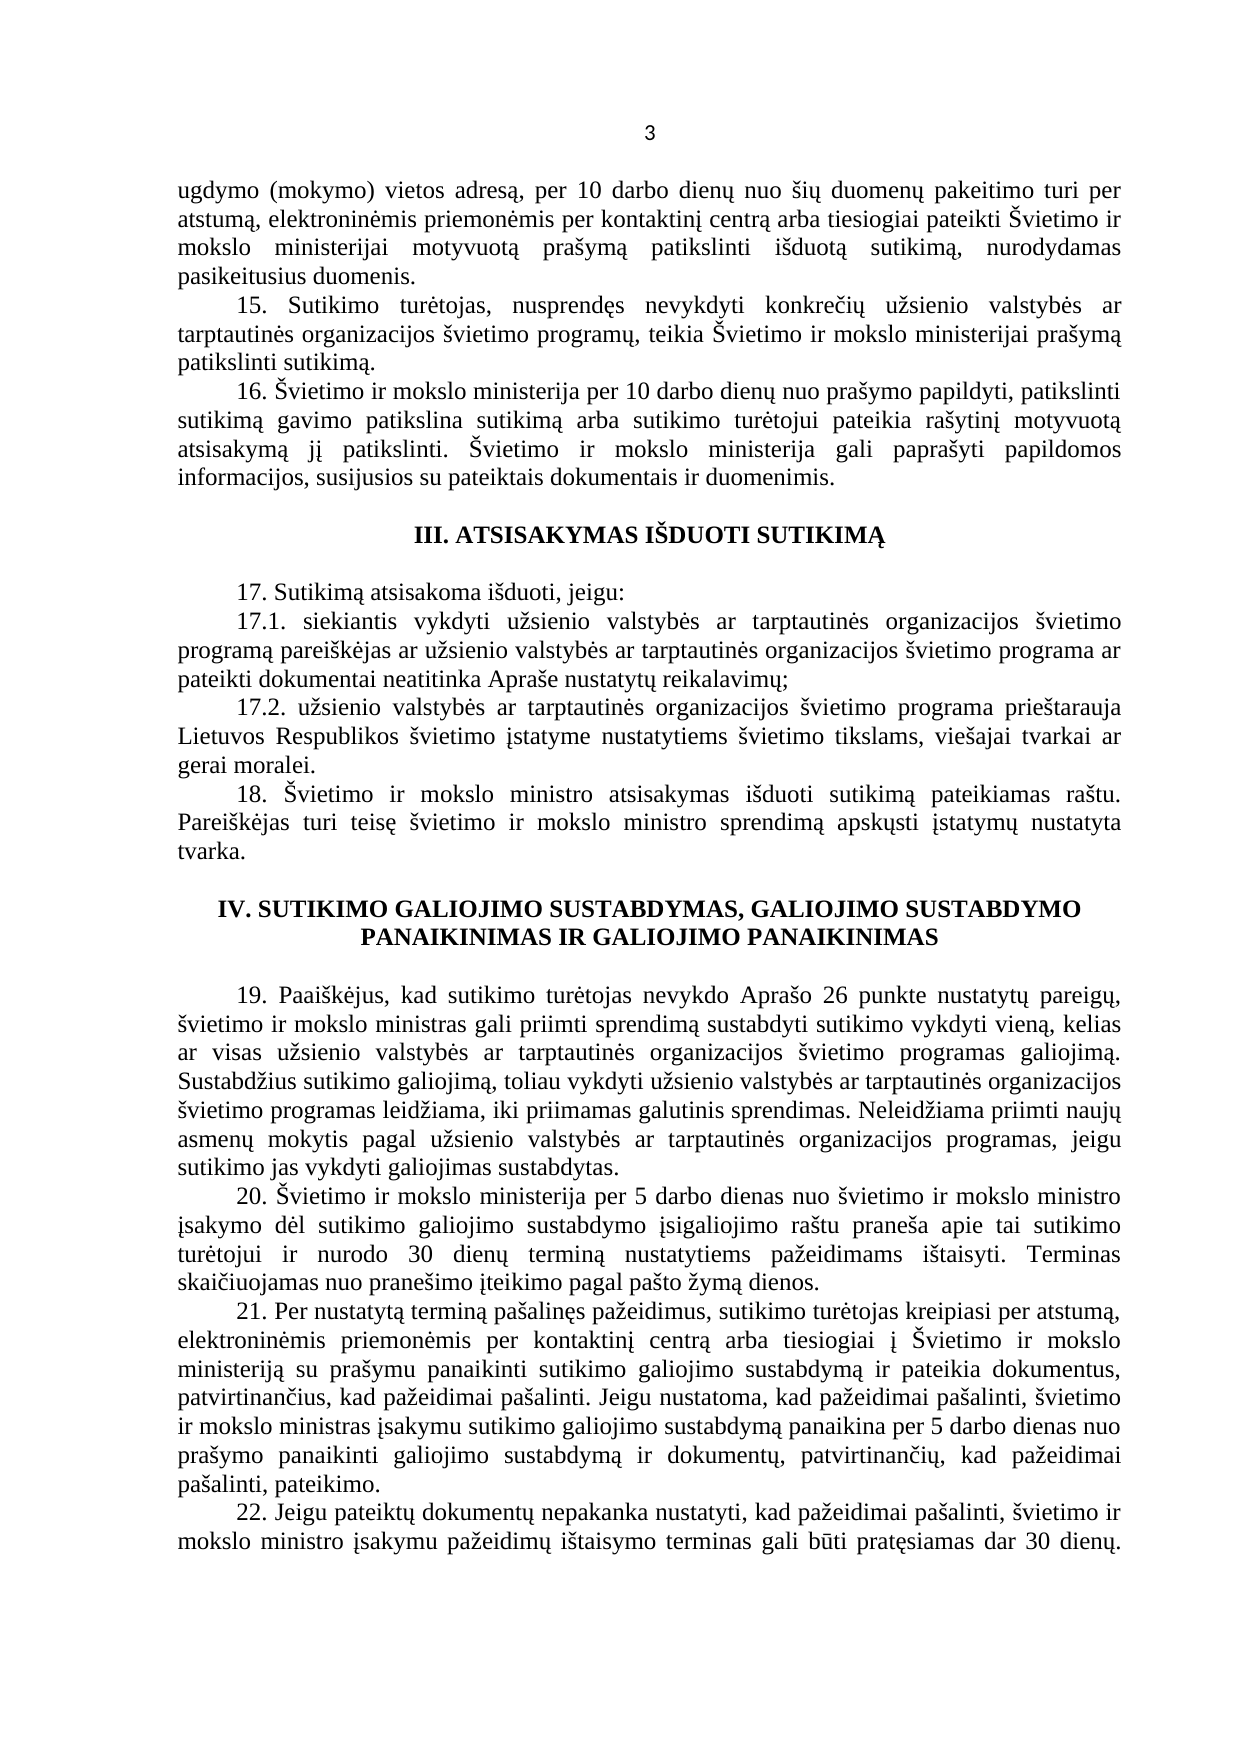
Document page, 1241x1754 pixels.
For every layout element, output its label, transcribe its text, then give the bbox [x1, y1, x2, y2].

text ugdymo (mokymo) vietos adresą, per 10 darbo dienų nuo šių duomenų pakeitimo turi per atstumą, elektroninėmis priemonėmis per kontaktinį centrą arba tiesiogiai pateikti Švietimo ir mokslo ministerijai motyvuotą prašymą patikslinti išduotą sutikimą, nurodydamas pasikeitusius duomenis. [177, 175, 1122, 290]
text 17.1. siekiantis vykdyti užsienio valstybės ar tarptautinės organizacijos švietimo programą pareiškėjas ar užsienio valstybės ar tarptautinės organizacijos švietimo programa ar pateikti dokumentai neatitinka Apraše nustatytų reikalavimų; [177, 606, 1122, 692]
text 21. Per nustatytą terminą pašalinęs pažeidimus, sutikimo turėtojas kreipiasi per atstumą, elektroninėmis priemonėmis per kontaktinį centrą arba tiesiogiai į Švietimo ir mokslo ministeriją su prašymu panaikinti sutikimo galiojimo sustabdymą ir pateikia dokumentus, patvirtinančius, kad pažeidimai pašalinti. Jeigu nustatoma, kad pažeidimai pašalinti, švietimo ir mokslo ministras įsakymu sutikimo galiojimo sustabdymą panaikina per 5 darbo dienas nuo prašymo panaikinti galiojimo sustabdymą ir dokumentų, patvirtinančių, kad pažeidimai pašalinti, pateikimo. [177, 1296, 1122, 1497]
text III. ATSISAKYMAS IŠDUOTI SUTIKIMĄ [177, 520, 1122, 549]
text 16. Švietimo ir mokslo ministerija per 10 darbo dienų nuo prašymo papildyti, patikslinti sutikimą gavimo patikslina sutikimą arba sutikimo turėtojui pateikia rašytinį motyvuotą atsisakymą jį patikslinti. Švietimo ir mokslo ministerija gali paprašyti papildomos informacijos, susijusios su pateiktais dokumentais ir duomenimis. [177, 376, 1122, 491]
text 22. Jeigu pateiktų dokumentų nepakanka nustatyti, kad pažeidimai pašalinti, švietimo ir mokslo ministro įsakymu pažeidimų ištaisymo terminas gali būti pratęsiamas dar 30 dienų. [177, 1497, 1122, 1555]
text 17.2. užsienio valstybės ar tarptautinės organizacijos švietimo programa prieštarauja Lietuvos Respublikos švietimo įstatyme nustatytiems švietimo tikslams, viešajai tvarkai ar gerai moralei. [177, 692, 1122, 779]
text 19. Paaiškėjus, kad sutikimo turėtojas nevykdo Aprašo 26 punkte nustatytų pareigų, švietimo ir mokslo ministras gali priimti sprendimą sustabdyti sutikimo vykdyti vieną, kelias ar visas užsienio valstybės ar tarptautinės organizacijos švietimo programas galiojimą. Sustabdžius sutikimo galiojimą, toliau vykdyti užsienio valstybės ar tarptautinės organizacijos švietimo programas leidžiama, iki priimamas galutinis sprendimas. Neleidžiama priimti naujų asmenų mokytis pagal užsienio valstybės ar tarptautinės organizacijos programas, jeigu sutikimo jas vykdyti galiojimas sustabdytas. [177, 980, 1122, 1181]
text 17. Sutikimą atsisakoma išduoti, jeigu: [177, 577, 1122, 606]
text 18. Švietimo ir mokslo ministro atsisakymas išduoti sutikimą pateikiamas raštu. Pareiškėjas turi teisę švietimo ir mokslo ministro sprendimą apskųsti įstatymų nustatyta tvarka. [177, 779, 1122, 865]
text 15. Sutikimo turėtojas, nusprendęs nevykdyti konkrečių užsienio valstybės ar tarptautinės organizacijos švietimo programų, teikia Švietimo ir mokslo ministerijai prašymą patikslinti sutikimą. [177, 290, 1122, 376]
text IV. SUTIKIMO GALIOJIMO SUSTABDYMAS, GALIOJIMO SUSTABDYMO PANAIKINIMAS IR GALIOJIMO PANAIKINIMAS [177, 894, 1122, 951]
text 20. Švietimo ir mokslo ministerija per 5 darbo dienas nuo švietimo ir mokslo ministro įsakymo dėl sutikimo galiojimo sustabdymo įsigaliojimo raštu praneša apie tai sutikimo turėtojui ir nurodo 30 dienų terminą nustatytiems pažeidimams ištaisyti. Terminas skaičiuojamas nuo pranešimo įteikimo pagal pašto žymą dienos. [177, 1181, 1122, 1296]
